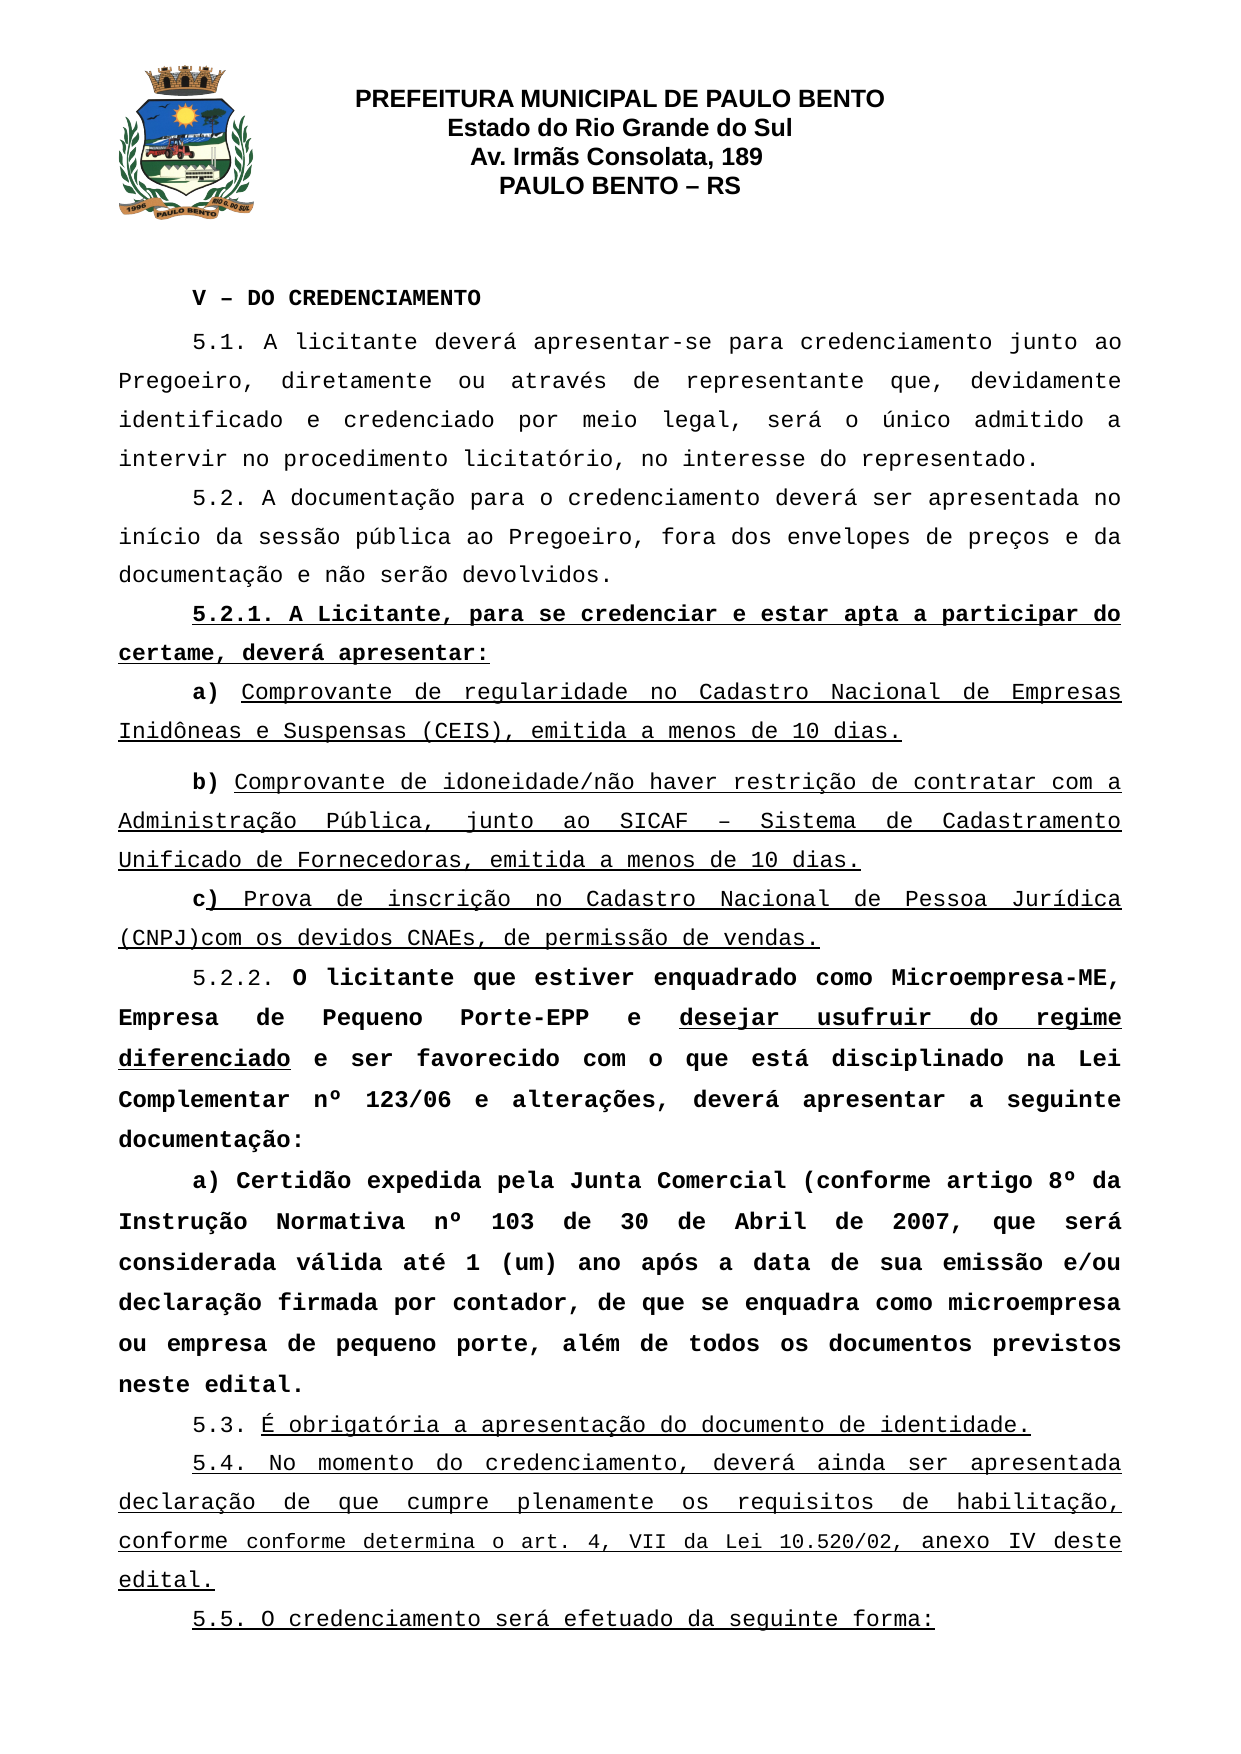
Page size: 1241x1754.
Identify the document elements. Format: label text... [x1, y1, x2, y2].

picture [118, 65, 254, 220]
text 5.3. É obrigatória a apresentação do documento de identidade. [118, 1413, 1122, 1439]
text 5.2.2. O licitante que estiver enquadrado como Microempresa-ME, Empresa de Pequeno Porte-EPP e desejar usufruir do regime diferenciado e ser favorecido com o que está disciplinado na Lei Complementar nº 123/06 e alterações, deverá apresentar a seguinte documentação: [118, 965, 1122, 1155]
text Unificado de Fornecedoras, emitida a menos de 10 dias. [118, 832, 1122, 874]
text a) Comprovante de regularidade no Cadastro Nacional de Empresas Inidôneas e Suspensas (CEIS), emitida a menos de 10 dias. [118, 680, 1122, 745]
text 5.5. O credenciamento será efetuado da seguinte forma: [118, 1607, 1122, 1633]
text 5.2. A documentação para o credenciamento deverá ser apresentada no início da sessão pública ao Pregoeiro, fora dos envelopes de preços e da documentação e não serão devolvidos. [118, 486, 1122, 590]
text edital. [118, 1552, 1122, 1594]
text a) Certidão expedida pela Junta Comercial (conforme artigo 8º da Instrução Normativa nº 103 de 30 de Abril de 2007, que será considerada válida até 1 (um) ano após a data de sua emissão e/ou declaração firmada por contador, de que se enquadra como microempresa ou empresa de pequeno porte, além de todos os documentos previstos neste edital. [118, 1168, 1122, 1399]
text 5.2.1. A Licitante, para se credenciar e estar apta a participar do certame, deverá apresentar: [118, 603, 1122, 667]
text conforme conforme determina o art. 4, VII da Lei 10.520/02, anexo IV deste [118, 1513, 1122, 1551]
text b) Comprovante de idoneidade/não haver restrição de contratar com a Administração Pública, junto ao SICAF – Sistema de Cadastramento [118, 771, 1122, 830]
text 5.4. No momento do credenciamento, deverá ainda ser apresentada declaração de que cumpre plenamente os requisitos de habilitação, [118, 1452, 1122, 1512]
text V – DO CREDENCIAMENTO [118, 286, 1122, 312]
text 5.1. A licitante deverá apresentar-se para credenciamento junto ao Pregoeiro, diretamente ou através de representante que, devidamente identificado e credenciado por meio legal, será o único admitido a intervir no procedimento licitatório, no interesse do representado. [118, 331, 1122, 473]
text c) Prova de inscrição no Cadastro Nacional de Pessoa Jurídica (CNPJ)com os devidos CNAEs, de permissão de vendas. [118, 887, 1122, 952]
